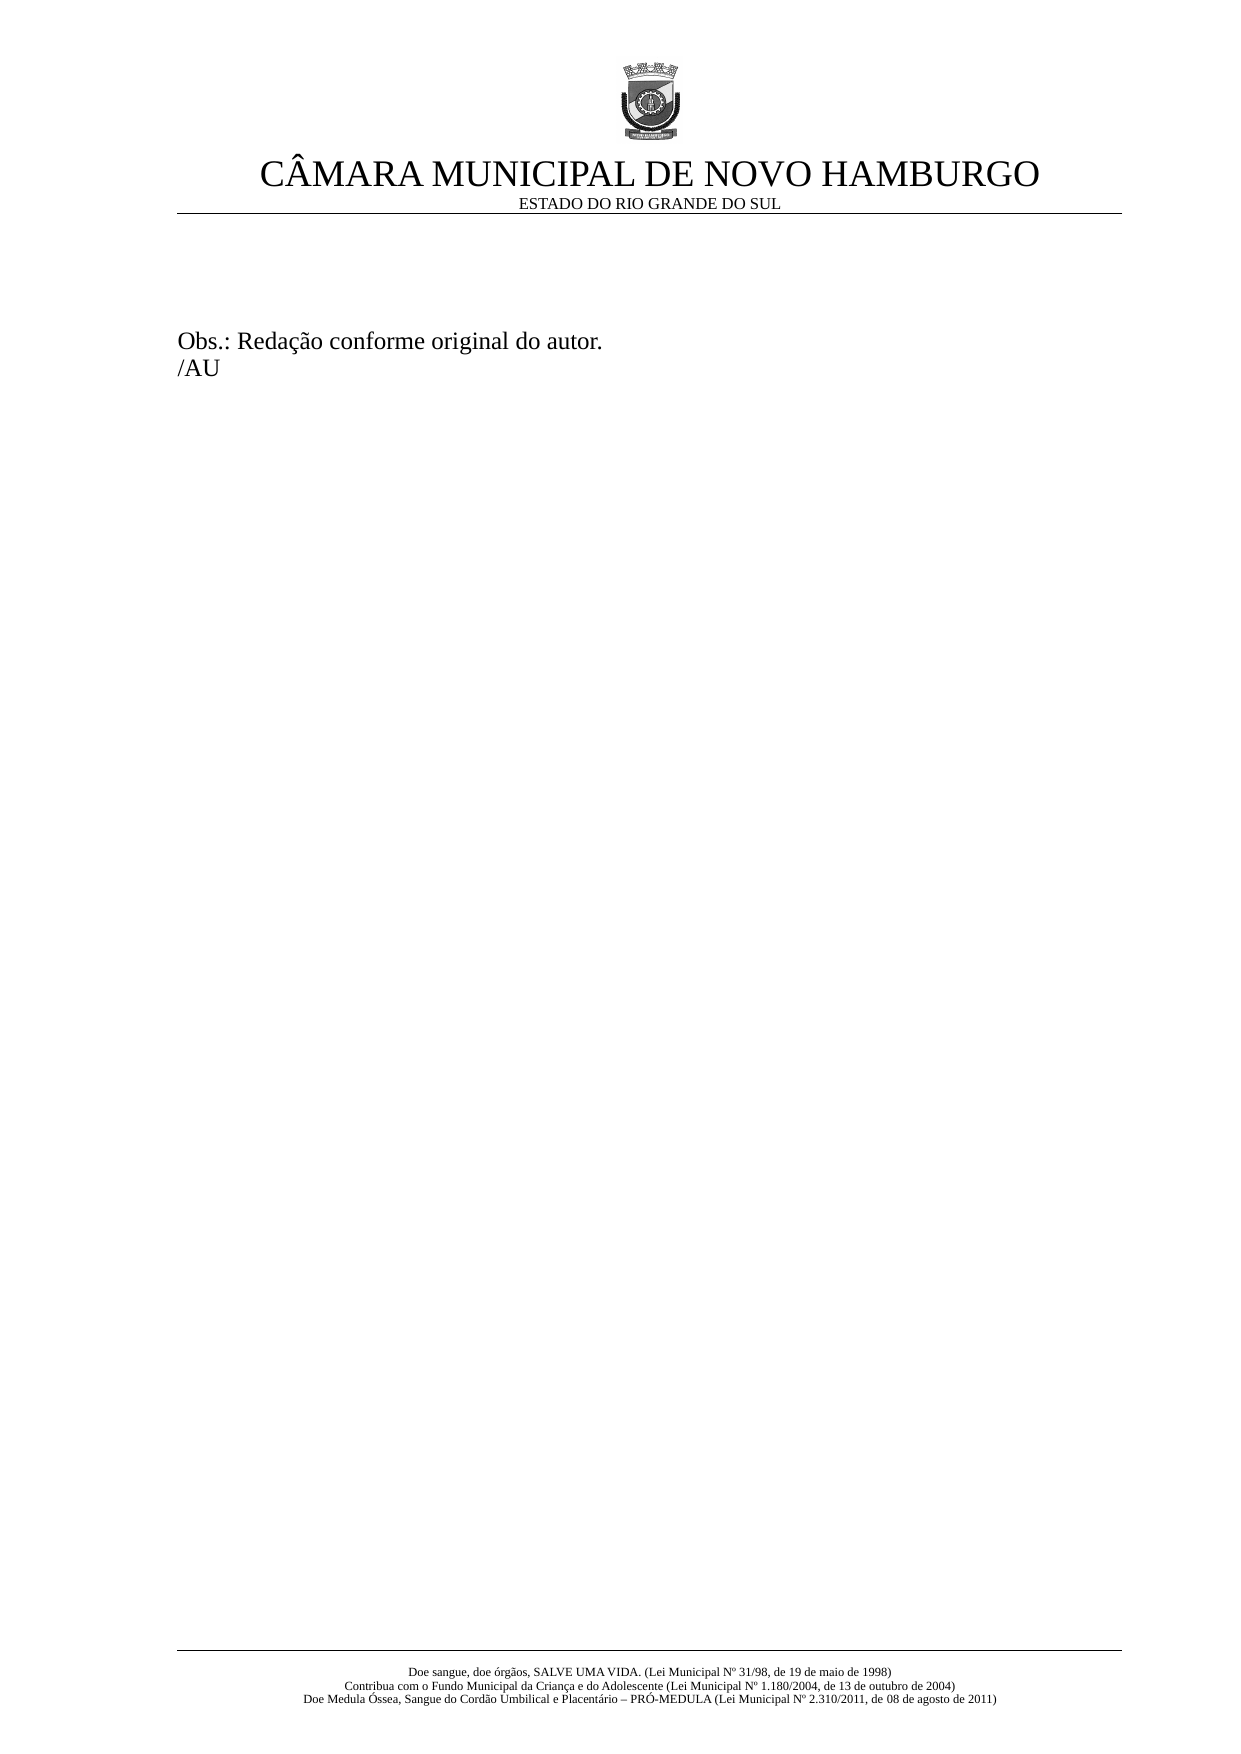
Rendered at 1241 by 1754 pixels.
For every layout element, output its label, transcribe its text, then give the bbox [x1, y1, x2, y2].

text Obs.: Redação conforme original do autor. [177, 327, 1122, 354]
text /AU [177, 354, 1122, 382]
